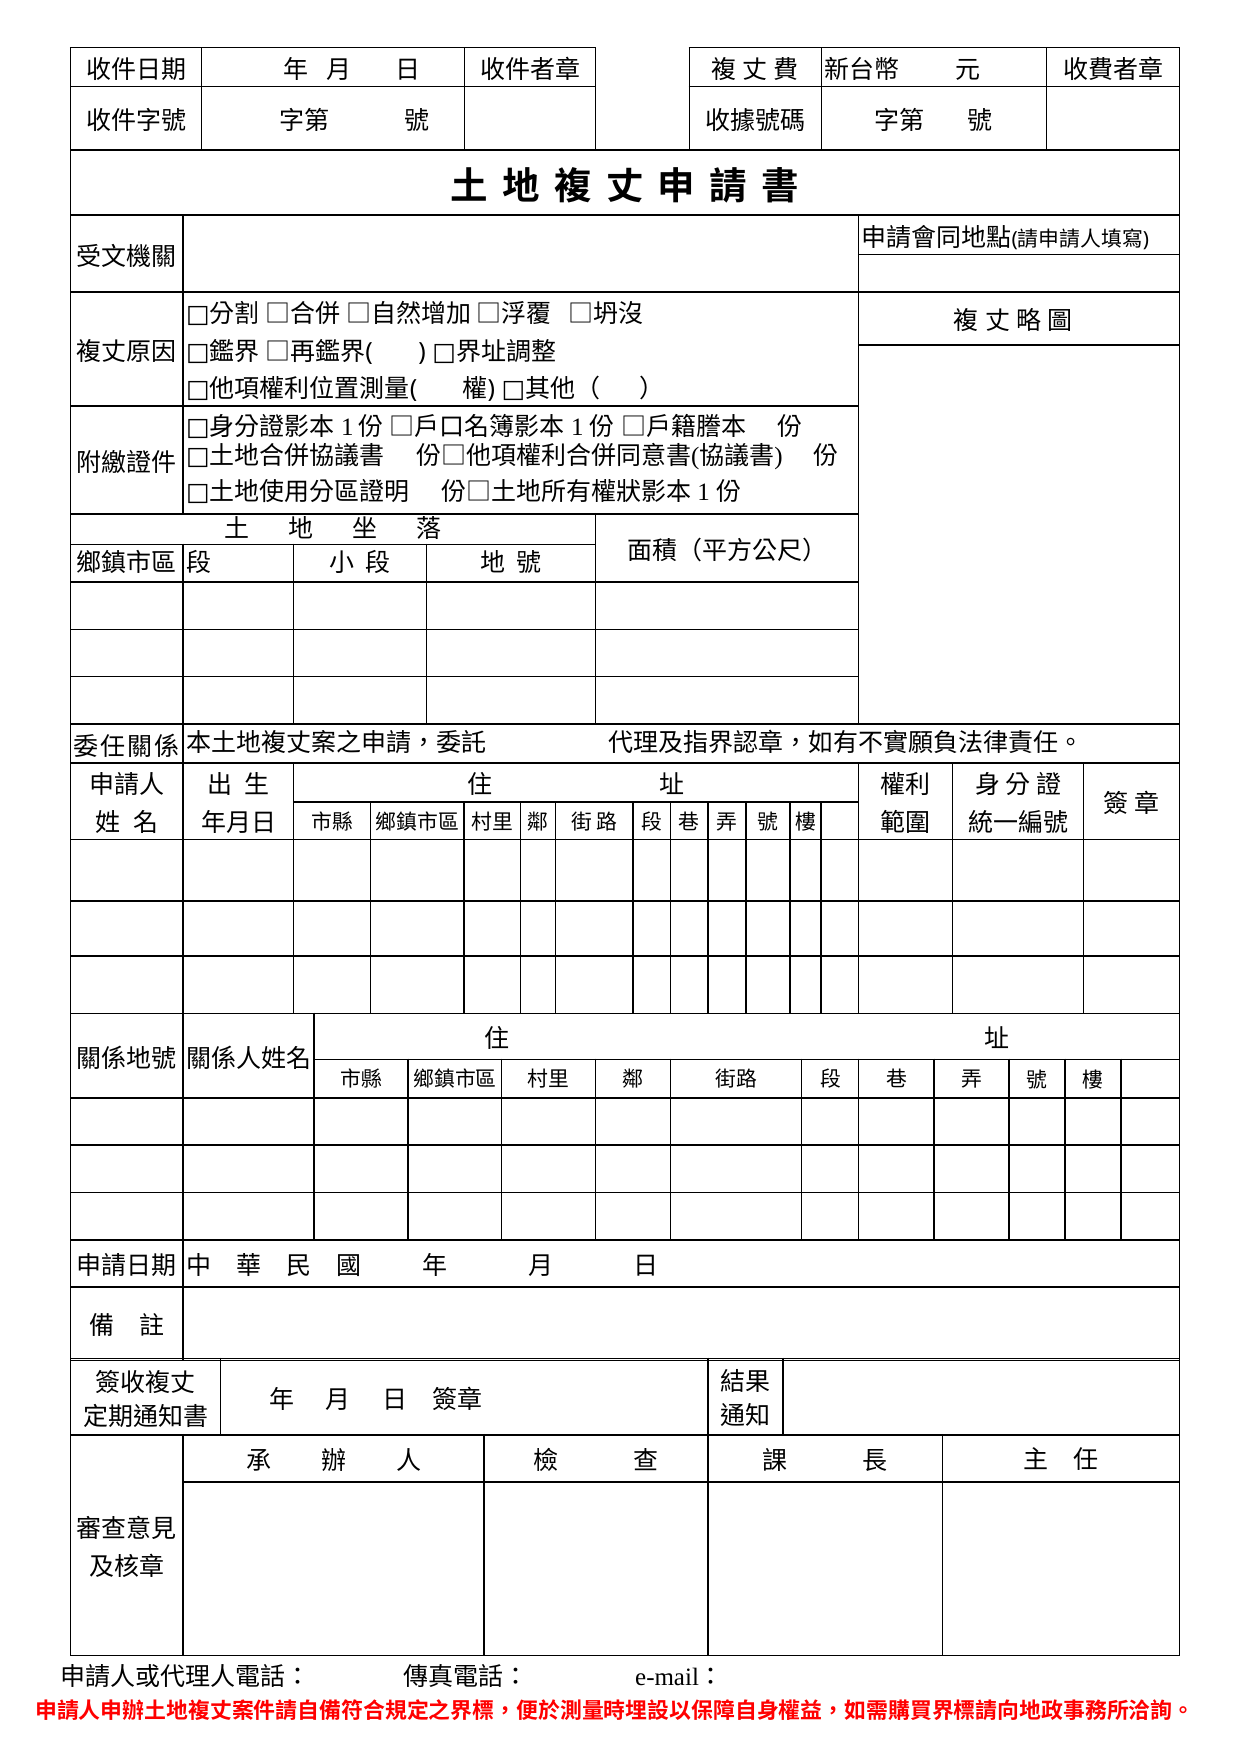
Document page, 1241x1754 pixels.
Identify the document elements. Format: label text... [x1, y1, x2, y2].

table_cell 鄉鎮市區 [371, 803, 463, 839]
table_cell [802, 1193, 858, 1239]
table_cell [1122, 1193, 1179, 1239]
table_cell [315, 1146, 407, 1192]
table_cell 承 辦 人 [184, 1436, 483, 1481]
table_cell 課 長 [709, 1436, 942, 1481]
table_cell □分割 □合併 □自然增加 □浮覆 □坍沒 □鑑界 □再鑑界( ) □界址調整 □他項權利位置測量( 權) □其他（ ） [184, 293, 858, 405]
table_cell 字第 號 [822, 87, 1046, 149]
table_header 收件日期 [71, 48, 201, 86]
table_cell [1010, 1099, 1064, 1144]
table_cell 弄 [709, 803, 745, 839]
table_cell 弄 [935, 1060, 1008, 1097]
table_cell 鄰 [596, 1060, 670, 1097]
table_cell [371, 957, 463, 1012]
table_cell [709, 957, 745, 1012]
table_cell 權利 範圍 [859, 764, 952, 839]
table_cell 段 [802, 1060, 858, 1097]
table_cell 主 任 [943, 1436, 1179, 1481]
table_cell 本土地複丈案之申請，委託 代理及指界認章，如有不實願負法律責任。 [184, 725, 1179, 762]
table_cell [634, 840, 670, 900]
table_cell [671, 1146, 801, 1192]
table_cell [294, 630, 426, 676]
table_cell 檢 查 [485, 1436, 707, 1481]
table_cell [71, 1099, 182, 1144]
table_cell [953, 902, 1083, 955]
table_cell [1010, 1193, 1064, 1239]
table_cell [1122, 1060, 1179, 1097]
table_cell [502, 1146, 595, 1192]
table_cell [184, 902, 293, 955]
table_cell [596, 677, 858, 723]
table_cell [802, 1099, 858, 1144]
table_cell 街路 [671, 1060, 801, 1097]
table_cell [859, 346, 1179, 723]
table_cell 簽 章 [1084, 764, 1179, 839]
table_cell 村里 [465, 803, 520, 839]
table_cell [409, 1099, 501, 1144]
table_cell [596, 630, 858, 676]
table_cell [935, 1146, 1008, 1192]
table_cell [427, 630, 595, 676]
table_cell [859, 255, 1179, 291]
table_cell [953, 840, 1083, 900]
table_cell [671, 1193, 801, 1239]
table_cell [294, 902, 370, 955]
table_cell 段 [634, 803, 670, 839]
table_cell [521, 902, 555, 955]
table_cell 身 分 證 統一編號 [953, 764, 1083, 839]
text 申請人申辦土地複丈案件請自備符合規定之界標，便於測量時埋設以保障自身權益，如需購買界標請向地政事務所洽詢。 [35, 1693, 1215, 1724]
table_cell 段 [184, 545, 293, 581]
table_cell [1066, 1193, 1120, 1239]
table_cell [1122, 1099, 1179, 1144]
table_cell 小 段 [294, 545, 426, 581]
table_cell 樓 [791, 803, 820, 839]
table_cell [465, 87, 595, 149]
table_cell 複 丈 略 圖 [859, 293, 1179, 344]
table_cell [671, 957, 707, 1012]
table_cell [184, 1099, 313, 1144]
table_cell [556, 957, 632, 1012]
table_cell [521, 840, 555, 900]
table_cell [1084, 957, 1179, 1012]
table_cell 面積（平方公尺） [596, 515, 858, 581]
table_cell [791, 902, 820, 955]
table_cell [634, 902, 670, 955]
table_cell [294, 957, 370, 1012]
table_cell 市縣 [294, 803, 370, 839]
table_cell [671, 840, 707, 900]
table_cell [671, 1099, 801, 1144]
table_cell [184, 1193, 313, 1239]
table_cell [184, 957, 293, 1012]
table_cell [709, 1483, 942, 1655]
table_cell [371, 902, 463, 955]
table_cell [1066, 1146, 1120, 1192]
table_cell [184, 677, 293, 723]
text 申請人或代理人電話： 傳真電話： e-mail： [35, 1656, 1215, 1693]
table_cell 年 月 日 簽章 [221, 1361, 707, 1434]
table_header 收件者章 [465, 48, 595, 86]
table_cell [409, 1146, 501, 1192]
table_cell 附繳證件 [71, 407, 182, 513]
table_cell [1122, 1146, 1179, 1192]
table_cell [791, 957, 820, 1012]
table_cell [709, 902, 745, 955]
table_cell [859, 957, 952, 1012]
table_cell [709, 840, 745, 900]
table_cell 巷 [859, 1060, 933, 1097]
table_cell 字第 號 [202, 87, 464, 149]
table_cell [556, 840, 632, 900]
table_cell [822, 902, 858, 955]
table_cell 鄉鎮市區 [409, 1060, 501, 1097]
table_cell [859, 1099, 933, 1144]
table_cell 委任關係 [71, 725, 182, 762]
table_cell 街 路 [556, 803, 632, 839]
table_cell [409, 1193, 501, 1239]
table_cell [935, 1099, 1008, 1144]
table_cell [1066, 1099, 1120, 1144]
table_cell [71, 630, 182, 676]
table_cell [822, 840, 858, 900]
table_cell [859, 1193, 933, 1239]
table_cell [747, 957, 789, 1012]
table_cell [71, 1146, 182, 1192]
table_cell 備 註 [71, 1288, 182, 1358]
table_header 新台幣 元 [822, 48, 1046, 86]
table_cell [371, 840, 463, 900]
table_cell 收件字號 [71, 87, 201, 149]
table_cell [859, 840, 952, 900]
table_cell 申請日期 [71, 1241, 182, 1286]
table_cell [71, 957, 182, 1012]
table_cell 關係地號 [71, 1014, 182, 1097]
table_cell [953, 957, 1083, 1012]
table_cell [859, 1146, 933, 1192]
table_cell 結果通知 [709, 1361, 782, 1434]
table_cell 申請會同地點(請申請人填寫) [859, 216, 1179, 253]
table_cell [521, 957, 555, 1012]
table_cell [1010, 1146, 1064, 1192]
table_cell [859, 902, 952, 955]
table_cell [184, 1146, 313, 1192]
table_cell [427, 583, 595, 628]
table_cell [315, 1193, 407, 1239]
table_cell [184, 630, 293, 676]
table_cell [596, 583, 858, 628]
table_header 年 月 日 [202, 48, 464, 86]
table_cell [427, 677, 595, 723]
table_header [596, 47, 689, 86]
table_cell 土 地 坐 落 [71, 515, 595, 543]
table_cell [502, 1193, 595, 1239]
table_cell [294, 583, 426, 628]
table_cell [465, 840, 520, 900]
table_cell [502, 1099, 595, 1144]
table_cell 審查意見 及核章 [71, 1436, 182, 1655]
table_cell 複丈原因 [71, 293, 182, 405]
table_cell 出 生 年月日 [184, 764, 293, 839]
table_cell [935, 1193, 1008, 1239]
table_cell 市縣 [315, 1060, 407, 1097]
table_cell [784, 1361, 1179, 1434]
table_cell [822, 803, 858, 839]
table_cell [1084, 902, 1179, 955]
table_cell [184, 1483, 483, 1655]
table_cell [485, 1483, 707, 1655]
table_cell [465, 902, 520, 955]
table_cell [184, 1288, 1179, 1358]
table_cell [596, 86, 689, 149]
table_cell 號 [1010, 1060, 1064, 1097]
table_cell [671, 902, 707, 955]
table_cell [71, 1193, 182, 1239]
table_cell 地 號 [427, 545, 595, 581]
table_cell 號 [747, 803, 789, 839]
table_cell 收據號碼 [690, 87, 821, 149]
table_cell [822, 957, 858, 1012]
table_cell [747, 902, 789, 955]
table_cell [71, 840, 182, 900]
table_cell [184, 583, 293, 628]
table_cell [71, 583, 182, 628]
table_cell [596, 1099, 670, 1144]
table_cell 受文機關 [71, 216, 182, 291]
table_cell 鄉鎮市區 [71, 545, 182, 581]
table_cell 村里 [502, 1060, 595, 1097]
table_cell [1084, 840, 1179, 900]
table_cell 簽收複丈 定期通知書 [71, 1361, 220, 1434]
table_cell [184, 216, 858, 291]
table_cell [802, 1146, 858, 1192]
table_cell 住 址 [294, 764, 858, 801]
table_cell 土 地 複 丈 申 請 書 [71, 151, 1179, 214]
table_cell [747, 840, 789, 900]
table_cell [184, 840, 293, 900]
table_cell [943, 1483, 1179, 1655]
table_cell [71, 677, 182, 723]
table_cell [315, 1099, 407, 1144]
table_cell [294, 840, 370, 900]
table_cell [791, 840, 820, 900]
table_cell 住 址 [315, 1014, 1179, 1058]
table_cell 申請人 姓 名 [71, 764, 182, 839]
table_cell [294, 677, 426, 723]
table_cell [596, 1146, 670, 1192]
table_cell 關係人姓名 [184, 1014, 313, 1097]
table_cell 巷 [671, 803, 707, 839]
table_cell [634, 957, 670, 1012]
table_cell □身分證影本 1份 □戶口名簿影本 1 份 □戶籍謄本 份 □土地合併協議書 份□他項權利合併同意書(協議書) 份 □土地使用分區證明 份□土地所有權狀影本 1 份 [184, 407, 858, 513]
table_cell [1047, 87, 1179, 149]
table_header 複 丈 費 [690, 48, 821, 86]
table_header 收費者章 [1047, 48, 1179, 86]
table_cell 中 華 民 國 年 月 日 [184, 1241, 1179, 1286]
table_cell [71, 902, 182, 955]
table_cell [556, 902, 632, 955]
table_cell 鄰 [521, 803, 555, 839]
table_cell 樓 [1066, 1060, 1120, 1097]
table_cell [596, 1193, 670, 1239]
table_cell [465, 957, 520, 1012]
